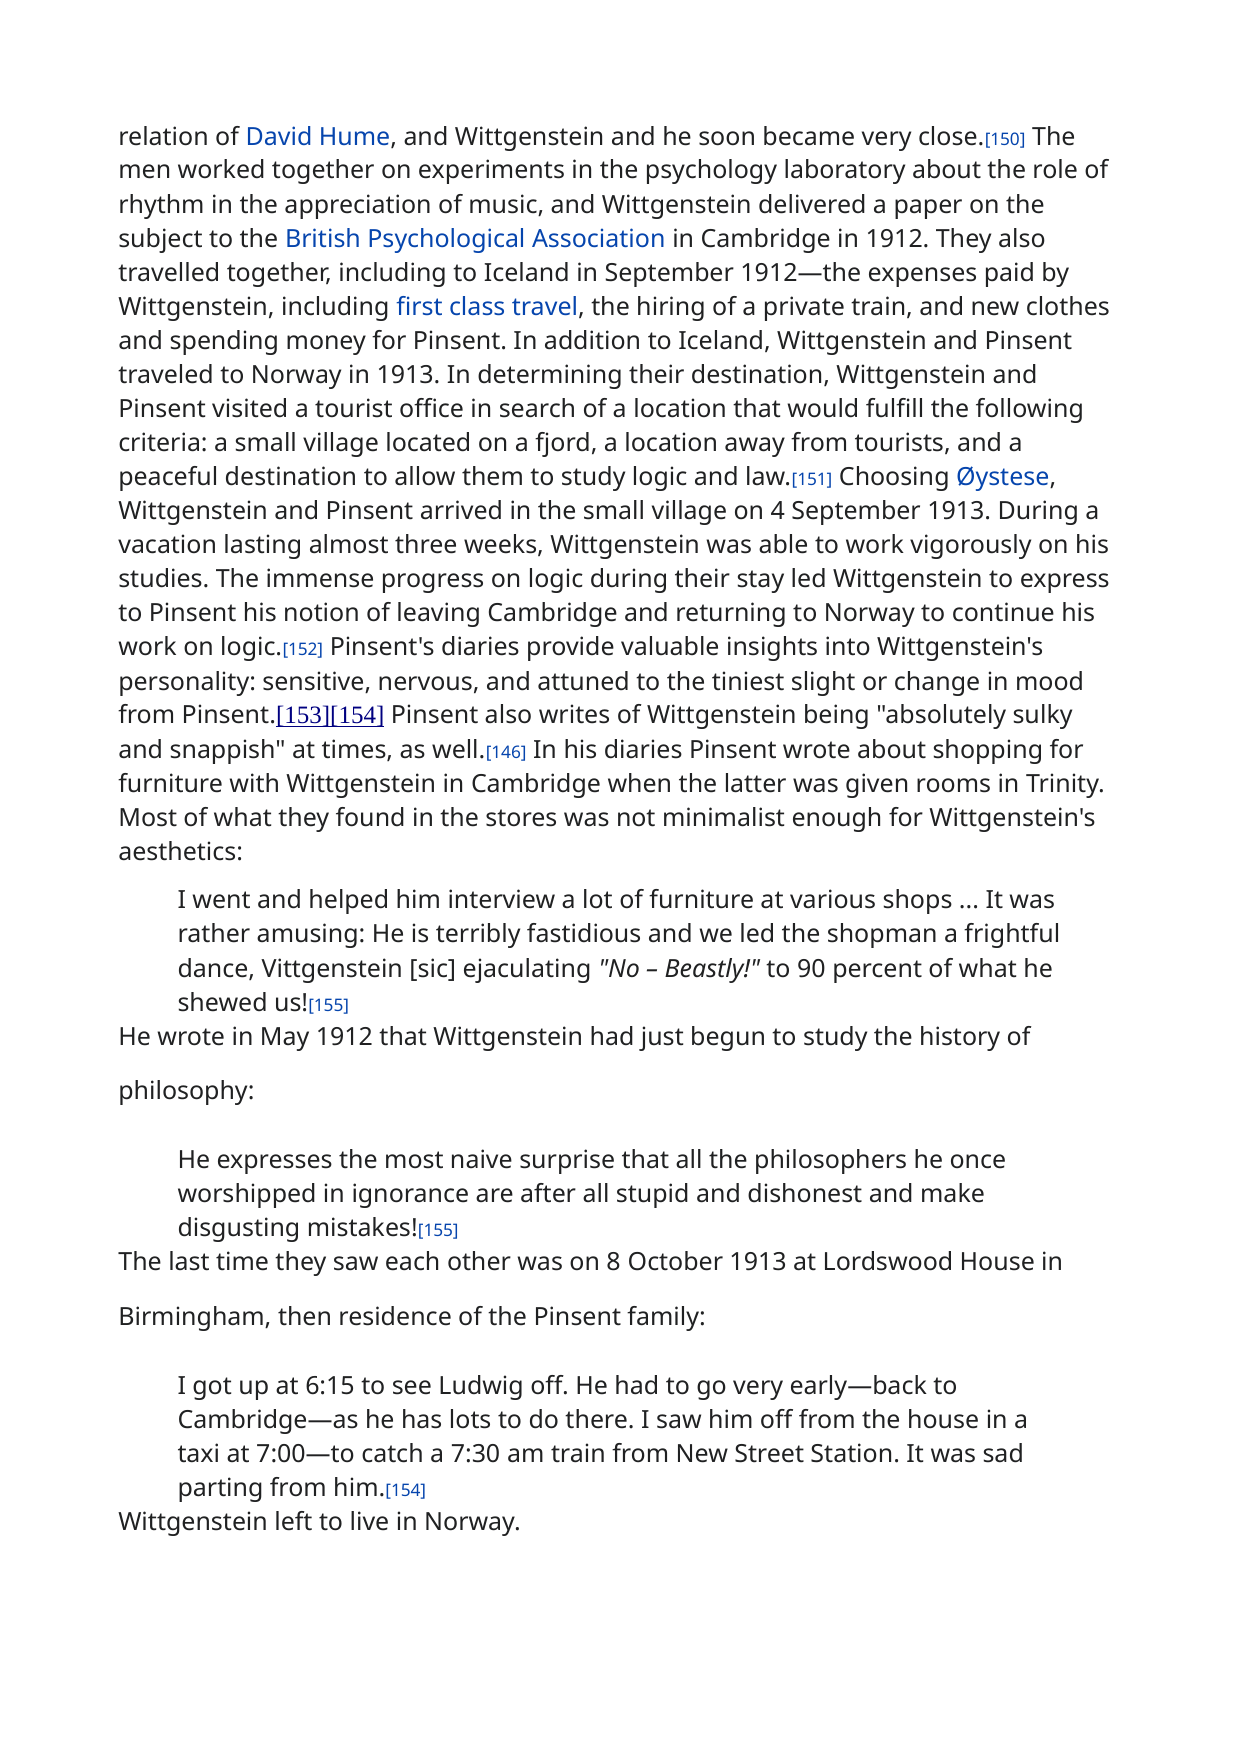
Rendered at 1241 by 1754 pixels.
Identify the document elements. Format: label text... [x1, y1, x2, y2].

text He expresses the most naive surprise that all the philosophers he once worshipped in ignorance are after all stupid and dishonest and make disgusting mistakes![155] [177, 1142, 1063, 1244]
text I went and helped him interview a lot of furniture at various shops ... It was rather amusing: He is terribly fastidious and we led the shopman a frightful dance, Vittgenstein [sic] ejaculating "No – Beastly!" to 90 percent of what he shewed us![155] [177, 882, 1063, 1018]
text The last time they saw each other was on 8 October 1913 at Lordswood House in Birmingham, then residence of the Pinsent family: [118, 1244, 1122, 1333]
text Wittgenstein left to live in Norway. [118, 1504, 1122, 1538]
text relation of David Hume, and Wittgenstein and he soon became very close.[150] The men worked together on experiments in the psychology laboratory about the role of rhythm in the appreciation of music, and Wittgenstein delivered a paper on the subject to the British Psychological Association in Cambridge in 1912. They also travelled together, including to Iceland in September 1912—the expenses paid by Wittgenstein, including first class travel, the hiring of a private train, and new clothes and spending money for Pinsent. In addition to Iceland, Wittgenstein and Pinsent traveled to Norway in 1913. In determining their destination, Wittgenstein and Pinsent visited a tourist office in search of a location that would fulfill the following criteria: a small village located on a fjord, a location away from tourists, and a peaceful destination to allow them to study logic and law.[151] Choosing Øystese, Wittgenstein and Pinsent arrived in the small village on 4 September 1913. During a vacation lasting almost three weeks, Wittgenstein was able to work vigorously on his studies. The immense progress on logic during their stay led Wittgenstein to express to Pinsent his notion of leaving Cambridge and returning to Norway to continue his work on logic.[152] Pinsent's diaries provide valuable insights into Wittgenstein's personality: sensitive, nervous, and attuned to the tiniest slight or change in mood from Pinsent.[153][154] Pinsent also writes of Wittgenstein being "absolutely sulky and snappish" at times, as well.[146] In his diaries Pinsent wrote about shopping for furniture with Wittgenstein in Cambridge when the latter was given rooms in Trinity. Most of what they found in the stores was not minimalist enough for Wittgenstein's aesthetics: [118, 118, 1122, 867]
text I got up at 6:15 to see Ludwig off. He had to go very early—back to Cambridge—as he has lots to do there. I saw him off from the house in a taxi at 7:00—to catch a 7:30 am train from New Street Station. It was sad parting from him.[154] [177, 1368, 1063, 1504]
text He wrote in May 1912 that Wittgenstein had just begun to study the history of philosophy: [118, 1018, 1122, 1107]
